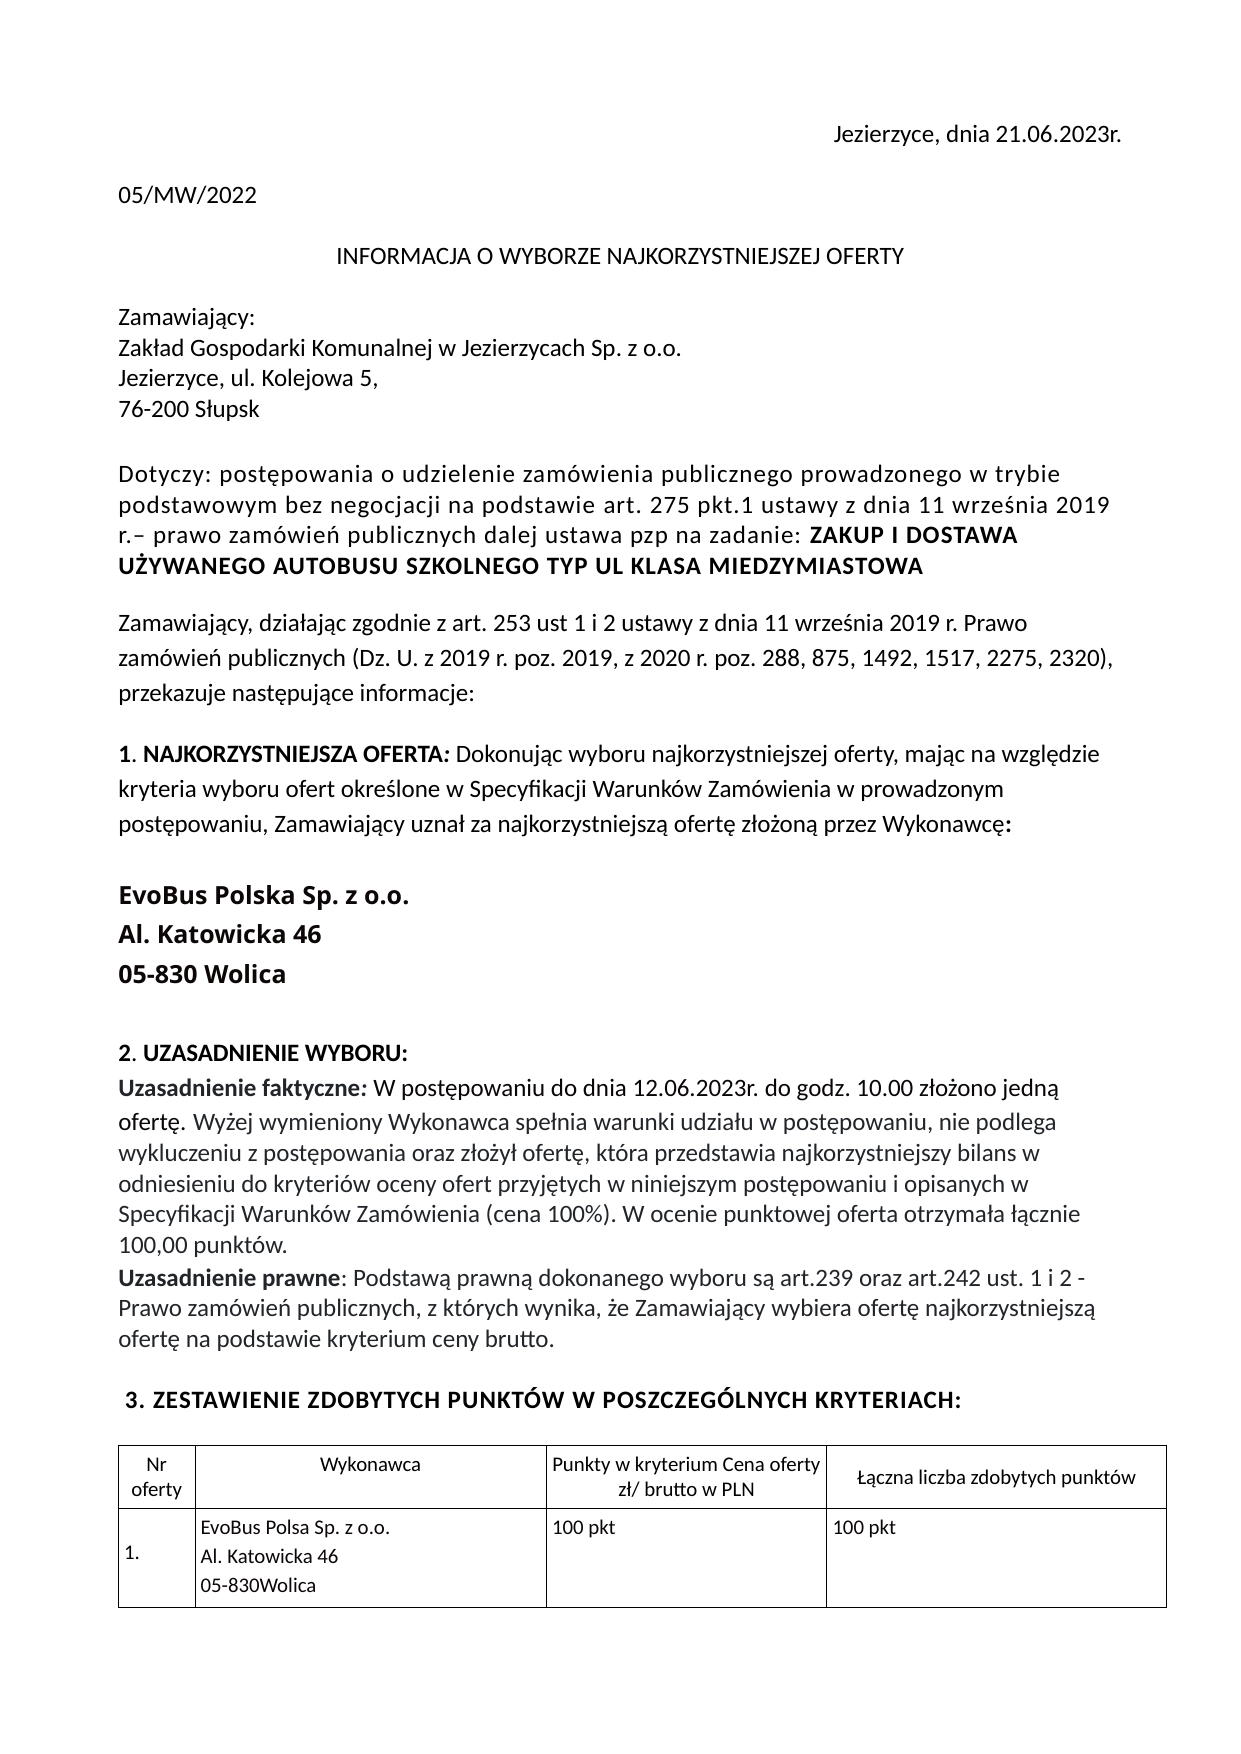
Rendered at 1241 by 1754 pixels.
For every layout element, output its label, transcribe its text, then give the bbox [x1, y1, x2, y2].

table_cell 100 pkt [547, 1509, 826, 1607]
table_header Łączna liczba zdobytych punktów [827, 1446, 1166, 1508]
table_cell 100 pkt [827, 1509, 1166, 1607]
text 76-200 Słupsk [118, 393, 1122, 423]
text 05/MW/2022 [118, 179, 1122, 210]
text 2. UZASADNIENIE WYBORU: [118, 1037, 1122, 1068]
text Jezierzyce, ul. Kolejowa 5, [118, 362, 1122, 393]
text 05-830 Wolica [118, 956, 1122, 990]
text Zamawiający, działając zgodnie z art. 253 ust 1 i 2 ustawy z dnia 11 września 2019 r. Prawo zamówień publicznych (Dz. U. z 2019 r. poz. 2019, z 2020 r. poz. 288, 875, 1492, 1517, 2275, 2320), przekazuje następujące informacje: [118, 607, 1122, 707]
text 3. Zestawienie zdobytych punktów w poszczególnych kryteriach: [118, 1384, 1122, 1414]
text Uzasadnienie prawne: Podstawą prawną dokonanego wyboru są art.239 oraz art.242 ust. 1 i 2 - Prawo zamówień publicznych, z których wynika, że Zamawiający wybiera ofertę najkorzystniejszą ofertę na podstawie kryterium ceny brutto. [118, 1262, 1122, 1353]
table_header Wykonawca [196, 1446, 546, 1508]
text Dotyczy: postępowania o udzielenie zamówienia publicznego prowadzonego w trybie podstawowym bez negocjacji na podstawie art. 275 pkt.1 ustawy z dnia 11 września 2019 r.– prawo zamówień publicznych dalej ustawa pzp na zadanie: Zakup i dostawa używanego autobusu szkolnego typ ul klasa miedzymiastowa [118, 458, 1122, 580]
text INFORMACJA O WYBORZE NAJKORZYSTNIEJSZEJ OFERTY [118, 240, 1122, 271]
text EvoBus Polska Sp. z o.o. [118, 878, 1122, 912]
table_cell EvoBus Polsa Sp. z o.o. Al. Katowicka 46 05-830Wolica [196, 1509, 546, 1607]
text 1. NAJKORZYSTNIEJSZA OFERTA: Dokonując wyboru najkorzystniejszej oferty, mając na względzie kryteria wyboru ofert określone w Specyfikacji Warunków Zamówienia w prowadzonym postępowaniu, Zamawiający uznał za najkorzystniejszą ofertę złożoną przez Wykonawcę: [118, 738, 1122, 838]
text Jezierzyce, dnia 21.06.2023r. [118, 118, 1122, 149]
text Zamawiający: [118, 301, 1122, 332]
table_cell 1. [119, 1509, 195, 1607]
table_header Nr oferty [119, 1446, 195, 1508]
text Al. Katowicka 46 [118, 917, 1122, 951]
text Uzasadnienie faktyczne: W postępowaniu do dnia 12.06.2023r. do godz. 10.00 złożono jedną ofertę. Wyżej wymieniony Wykonawca spełnia warunki udziału w postępowaniu, nie podlega wykluczeniu z postępowania oraz złożył ofertę, która przedstawia najkorzystniejszy bilans w odniesieniu do kryteriów oceny ofert przyjętych w niniejszym postępowaniu i opisanych w Specyfikacji Warunków Zamówienia (cena 100%). W ocenie punktowej oferta otrzymała łącznie 100,00 punktów. [118, 1073, 1122, 1259]
table_header Punkty w kryterium Cena oferty zł/ brutto w PLN [547, 1446, 826, 1508]
text Zakład Gospodarki Komunalnej w Jezierzycach Sp. z o.o. [118, 332, 1122, 362]
